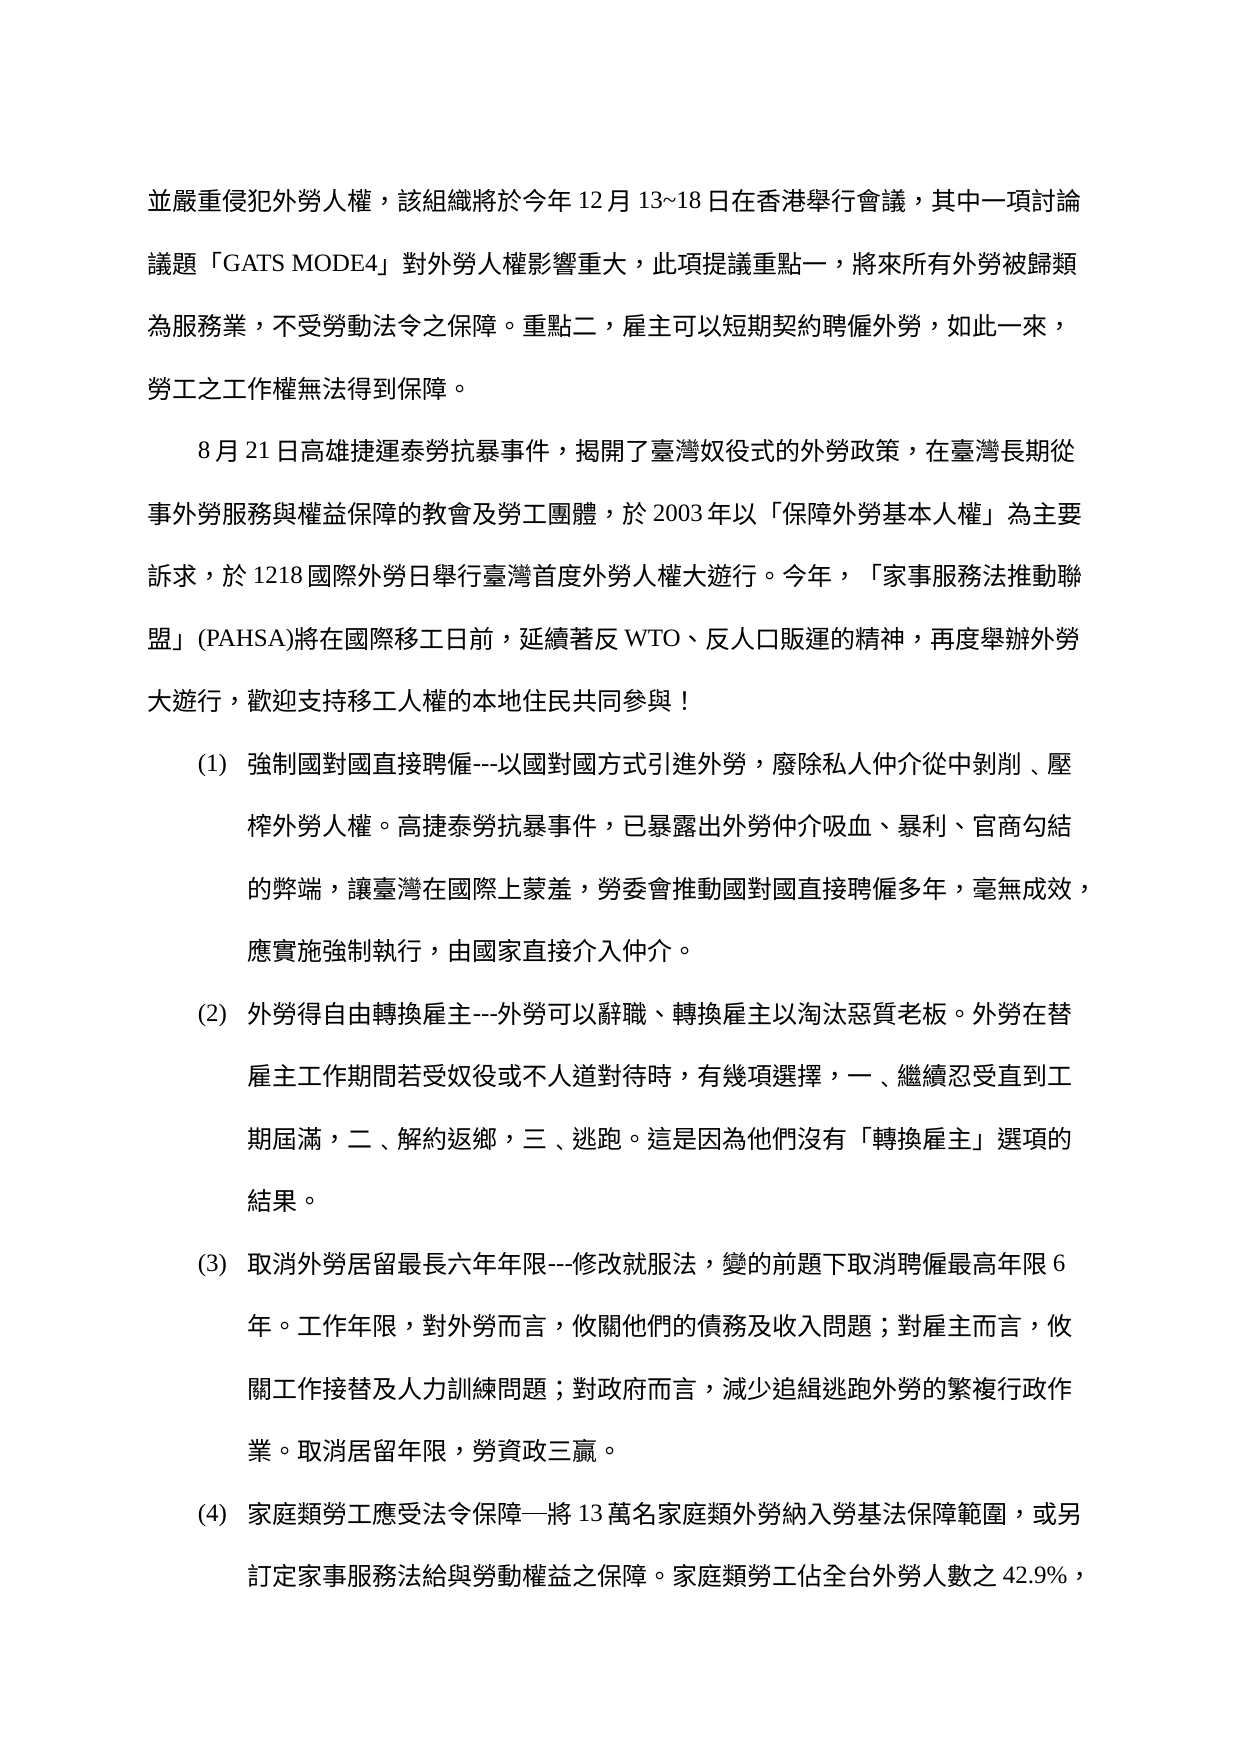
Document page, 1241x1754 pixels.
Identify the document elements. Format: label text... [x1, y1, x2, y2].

list 外勞得自由轉換雇主---外勞可以辭職、轉換雇主以淘汰惡質老板。外勞在替雇主工作期間若受奴役或不人道對待時，有幾項選擇，一﹑繼續忍受直到工期屆滿，二﹑解約返鄉，三﹑逃跑。這是因為他們沒有「轉換雇主」選項的結果。 [198, 971, 1092, 1221]
list 強制國對國直接聘僱---以國對國方式引進外勞，廢除私人仲介從中剝削﹑壓榨外勞人權。高捷泰勞抗暴事件，已暴露出外勞仲介吸血、暴利、官商勾結的弊端，讓臺灣在國際上蒙羞，勞委會推動國對國直接聘僱多年，毫無成效，應實施強制執行，由國家直接介入仲介。 [198, 721, 1092, 971]
text 8月21日高雄捷運泰勞抗暴事件，揭開了臺灣奴役式的外勞政策，在臺灣長期從事外勞服務與權益保障的教會及勞工團體，於2003年以「保障外勞基本人權」為主要訴求，於1218國際外勞日舉行臺灣首度外勞人權大遊行。今年，「家事服務法推動聯盟」(PAHSA)將在國際移工日前，延續著反WTO、反人口販運的精神，再度舉辦外勞大遊行，歡迎支持移工人權的本地住民共同參與！ [148, 408, 1092, 721]
list 取消外勞居留最長六年年限---修改就服法，變的前題下取消聘僱最高年限6年。工作年限，對外勞而言，攸關他們的債務及收入問題；對雇主而言，攸關工作接替及人力訓練問題；對政府而言，減少追緝逃跑外勞的繁複行政作業。取消居留年限，勞資政三贏。 [198, 1221, 1092, 1471]
list 家庭類勞工應受法令保障─將13萬名家庭類外勞納入勞基法保障範圍，或另訂定家事服務法給與勞動權益之保障。家庭類勞工佔全台外勞人數之42.9%， [198, 1471, 1092, 1596]
text 並嚴重侵犯外勞人權，該組織將於今年12月13~18日在香港舉行會議，其中一項討論議題「GATS MODE4」對外勞人權影響重大，此項提議重點一，將來所有外勞被歸類為服務業，不受勞動法令之保障。重點二，雇主可以短期契約聘僱外勞，如此一來，勞工之工作權無法得到保障。 [148, 158, 1092, 408]
